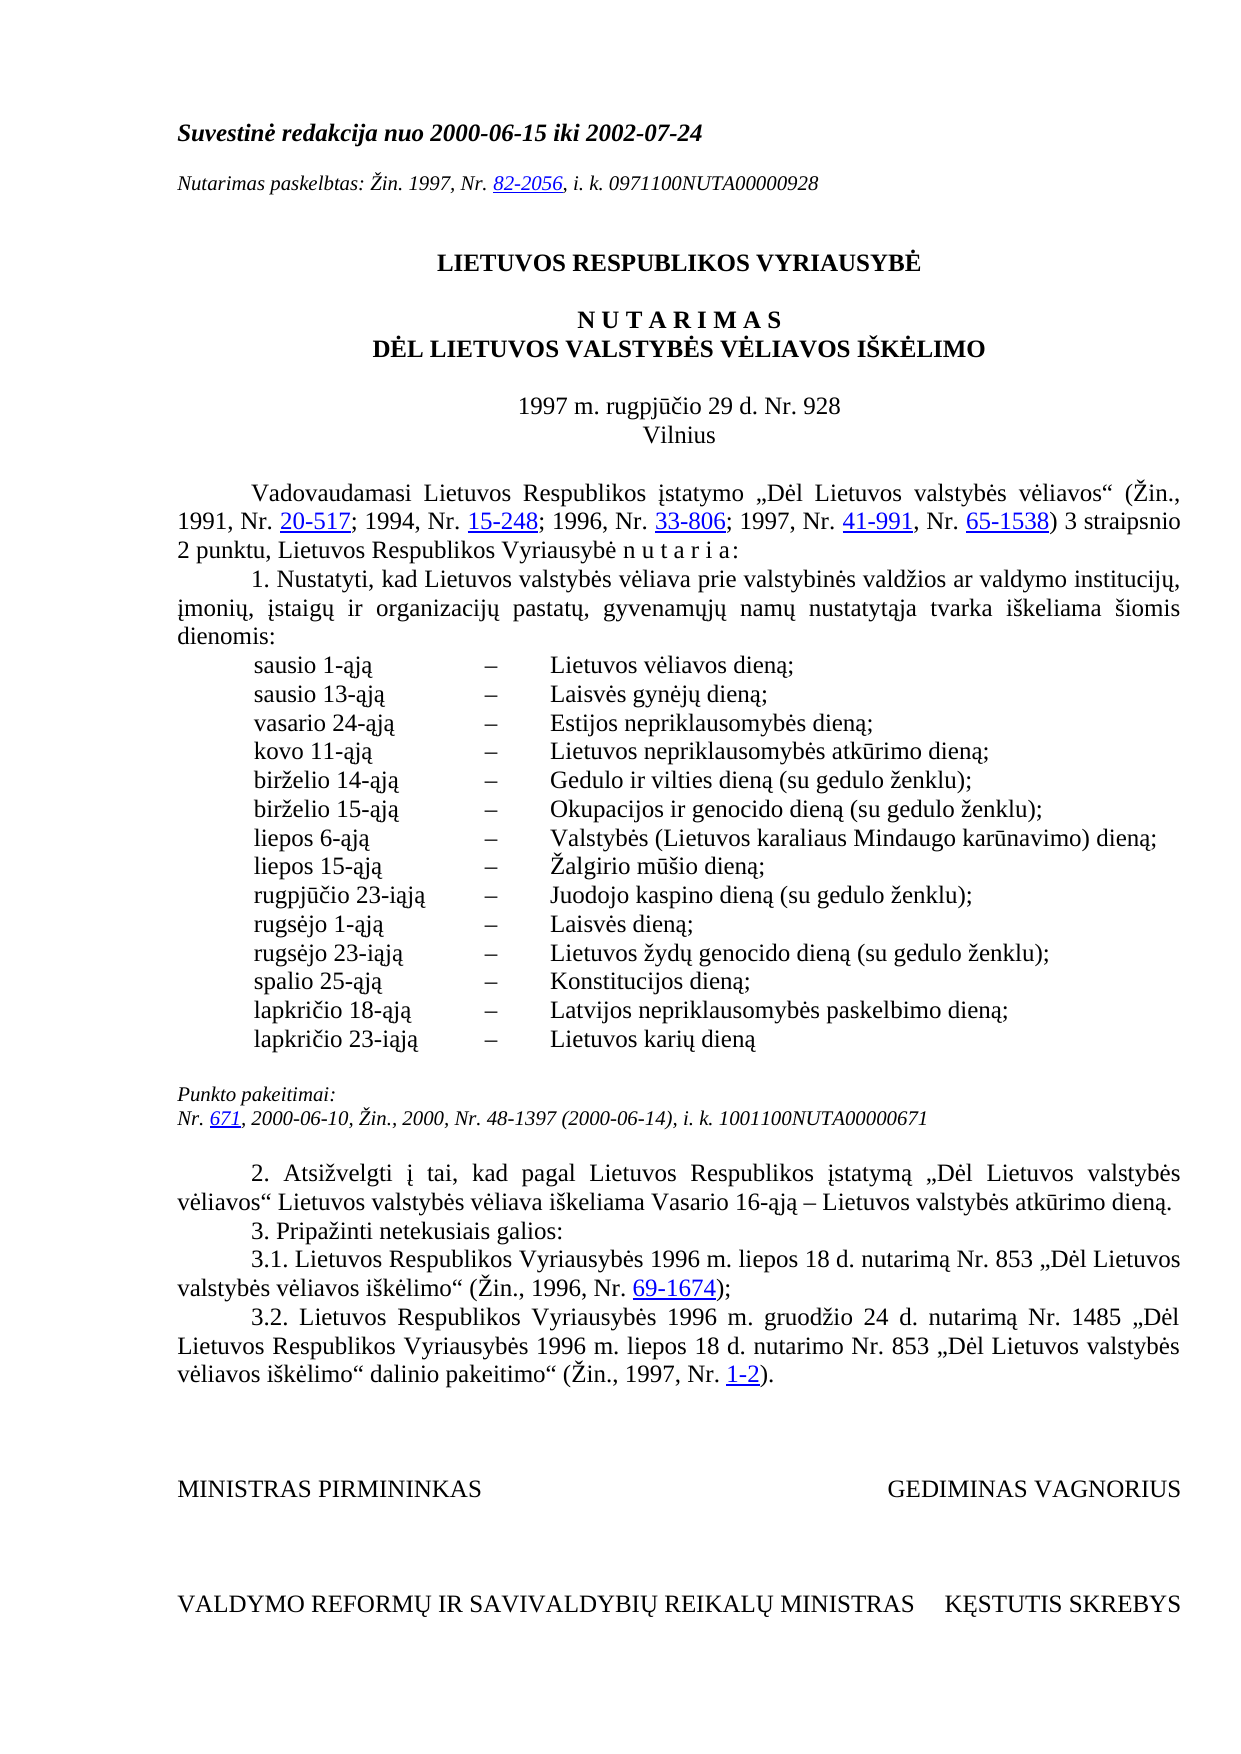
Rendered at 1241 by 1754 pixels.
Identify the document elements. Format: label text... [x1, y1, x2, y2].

text 2. Atsižvelgti į tai, kad pagal Lietuvos Respublikos įstatymą „Dėl Lietuvos valstybės vėliavos“ Lietuvos valstybės vėliava iškeliama Vasario 16-ąją – Lietuvos valstybės atkūrimo dieną. [177, 1158, 1181, 1216]
table_cell Konstitucijos dieną; [539, 966, 1204, 995]
text 1997 m. rugpjūčio 29 d. Nr. 928 [177, 391, 1181, 420]
text Punkto pakeitimai: [177, 1081, 1181, 1106]
text LIETUVOS RESPUBLIKOS VYRIAUSYBĖ [177, 248, 1181, 276]
table_cell Valstybės (Lietuvos karaliaus Mindaugo karūnavimo) dieną; [539, 823, 1204, 851]
text Vadovaudamasi Lietuvos Respublikos įstatymo „Dėl Lietuvos valstybės vėliavos“ (Žin., 1991, Nr. 20-517; 1994, Nr. 15-248; 1996, Nr. 33-806; 1997, Nr. 41-991, Nr. 65-1538) 3 straipsnio 2 punktu, Lietuvos Respublikos Vyriausybė nutaria: [177, 478, 1181, 564]
table_cell liepos 15-ąją [177, 851, 473, 880]
text 1. Nustatyti, kad Lietuvos valstybės vėliava prie valstybinės valdžios ar valdymo institucijų, įmonių, įstaigų ir organizacijų pastatų, gyvenamųjų namų nustatytąja tvarka iškeliama šiomis dienomis: [177, 564, 1181, 650]
text Nr. 671, 2000-06-10, Žin., 2000, Nr. 48-1397 (2000-06-14), i. k. 1001100NUTA00000671 [177, 1106, 1181, 1129]
table_cell lapkričio 23-iąją [177, 1024, 473, 1053]
table_cell lapkričio 18-ąją [177, 995, 473, 1024]
table_header – [473, 650, 539, 679]
table_cell – [473, 823, 539, 851]
text VALDYMO REFORMŲ IR SAVIVALDYBIŲ REIKALŲ MINISTRAS KĘSTUTIS SKREBYS [177, 1589, 1181, 1618]
table_cell Laisvės dieną; [539, 909, 1204, 938]
text Nutarimas paskelbtas: Žin. 1997, Nr. 82-2056, i. k. 0971100NUTA00000928 [177, 171, 1181, 195]
table_cell Lietuvos žydų genocido dieną (su gedulo ženklu); [539, 938, 1204, 966]
table_cell – [473, 794, 539, 823]
table_cell – [473, 880, 539, 909]
table_cell vasario 24-ąją [177, 708, 473, 736]
table_cell birželio 15-ąją [177, 794, 473, 823]
table_cell Latvijos nepriklausomybės paskelbimo dieną; [539, 995, 1204, 1024]
table_cell – [473, 966, 539, 995]
table_cell spalio 25-ąją [177, 966, 473, 995]
table_cell – [473, 938, 539, 966]
text Suvestinė redakcija nuo 2000-06-15 iki 2002-07-24 [177, 118, 1181, 147]
table_cell Žalgirio mūšio dieną; [539, 851, 1204, 880]
table_cell – [473, 909, 539, 938]
table_cell Laisvės gynėjų dieną; [539, 679, 1204, 708]
table_cell Estijos nepriklausomybės dieną; [539, 708, 1204, 736]
table_cell – [473, 851, 539, 880]
text 3.2. Lietuvos Respublikos Vyriausybės 1996 m. gruodžio 24 d. nutarimą Nr. 1485 „Dėl Lietuvos Respublikos Vyriausybės 1996 m. liepos 18 d. nutarimo Nr. 853 „Dėl Lietuvos valstybės vėliavos iškėlimo“ dalinio pakeitimo“ (Žin., 1997, Nr. 1-2). [177, 1302, 1181, 1388]
table_cell Juodojo kaspino dieną (su gedulo ženklu); [539, 880, 1204, 909]
table_cell rugsėjo 1-ąją [177, 909, 473, 938]
text Vilnius [177, 420, 1181, 449]
text 3. Pripažinti netekusiais galios: [177, 1216, 1181, 1244]
table_cell Lietuvos karių dieną [539, 1024, 1204, 1053]
table_cell rugsėjo 23-iąją [177, 938, 473, 966]
table_cell – [473, 679, 539, 708]
table_header Lietuvos vėliavos dieną; [539, 650, 1204, 679]
table_cell – [473, 765, 539, 794]
text 3.1. Lietuvos Respublikos Vyriausybės 1996 m. liepos 18 d. nutarimą Nr. 853 „Dėl Lietuvos valstybės vėliavos iškėlimo“ (Žin., 1996, Nr. 69-1674); [177, 1244, 1181, 1302]
table_cell – [473, 995, 539, 1024]
text N U T A R I M A S [177, 305, 1181, 334]
table_cell sausio 13-ąją [177, 679, 473, 708]
table_cell kovo 11-ąją [177, 736, 473, 765]
table_cell liepos 6-ąją [177, 823, 473, 851]
table_cell Lietuvos nepriklausomybės atkūrimo dieną; [539, 736, 1204, 765]
table_cell Gedulo ir vilties dieną (su gedulo ženklu); [539, 765, 1204, 794]
text MINISTRAS PIRMININKAS GEDIMINAS VAGNORIUS [177, 1474, 1181, 1503]
table_cell – [473, 736, 539, 765]
table_header sausio 1-ąją [177, 650, 473, 679]
text DĖL LIETUVOS VALSTYBĖS VĖLIAVOS IŠKĖLIMO [177, 334, 1181, 363]
table_cell Okupacijos ir genocido dieną (su gedulo ženklu); [539, 794, 1204, 823]
table_cell – [473, 1024, 539, 1053]
table_cell rugpjūčio 23-iąją [177, 880, 473, 909]
table_cell birželio 14-ąją [177, 765, 473, 794]
table_cell – [473, 708, 539, 736]
